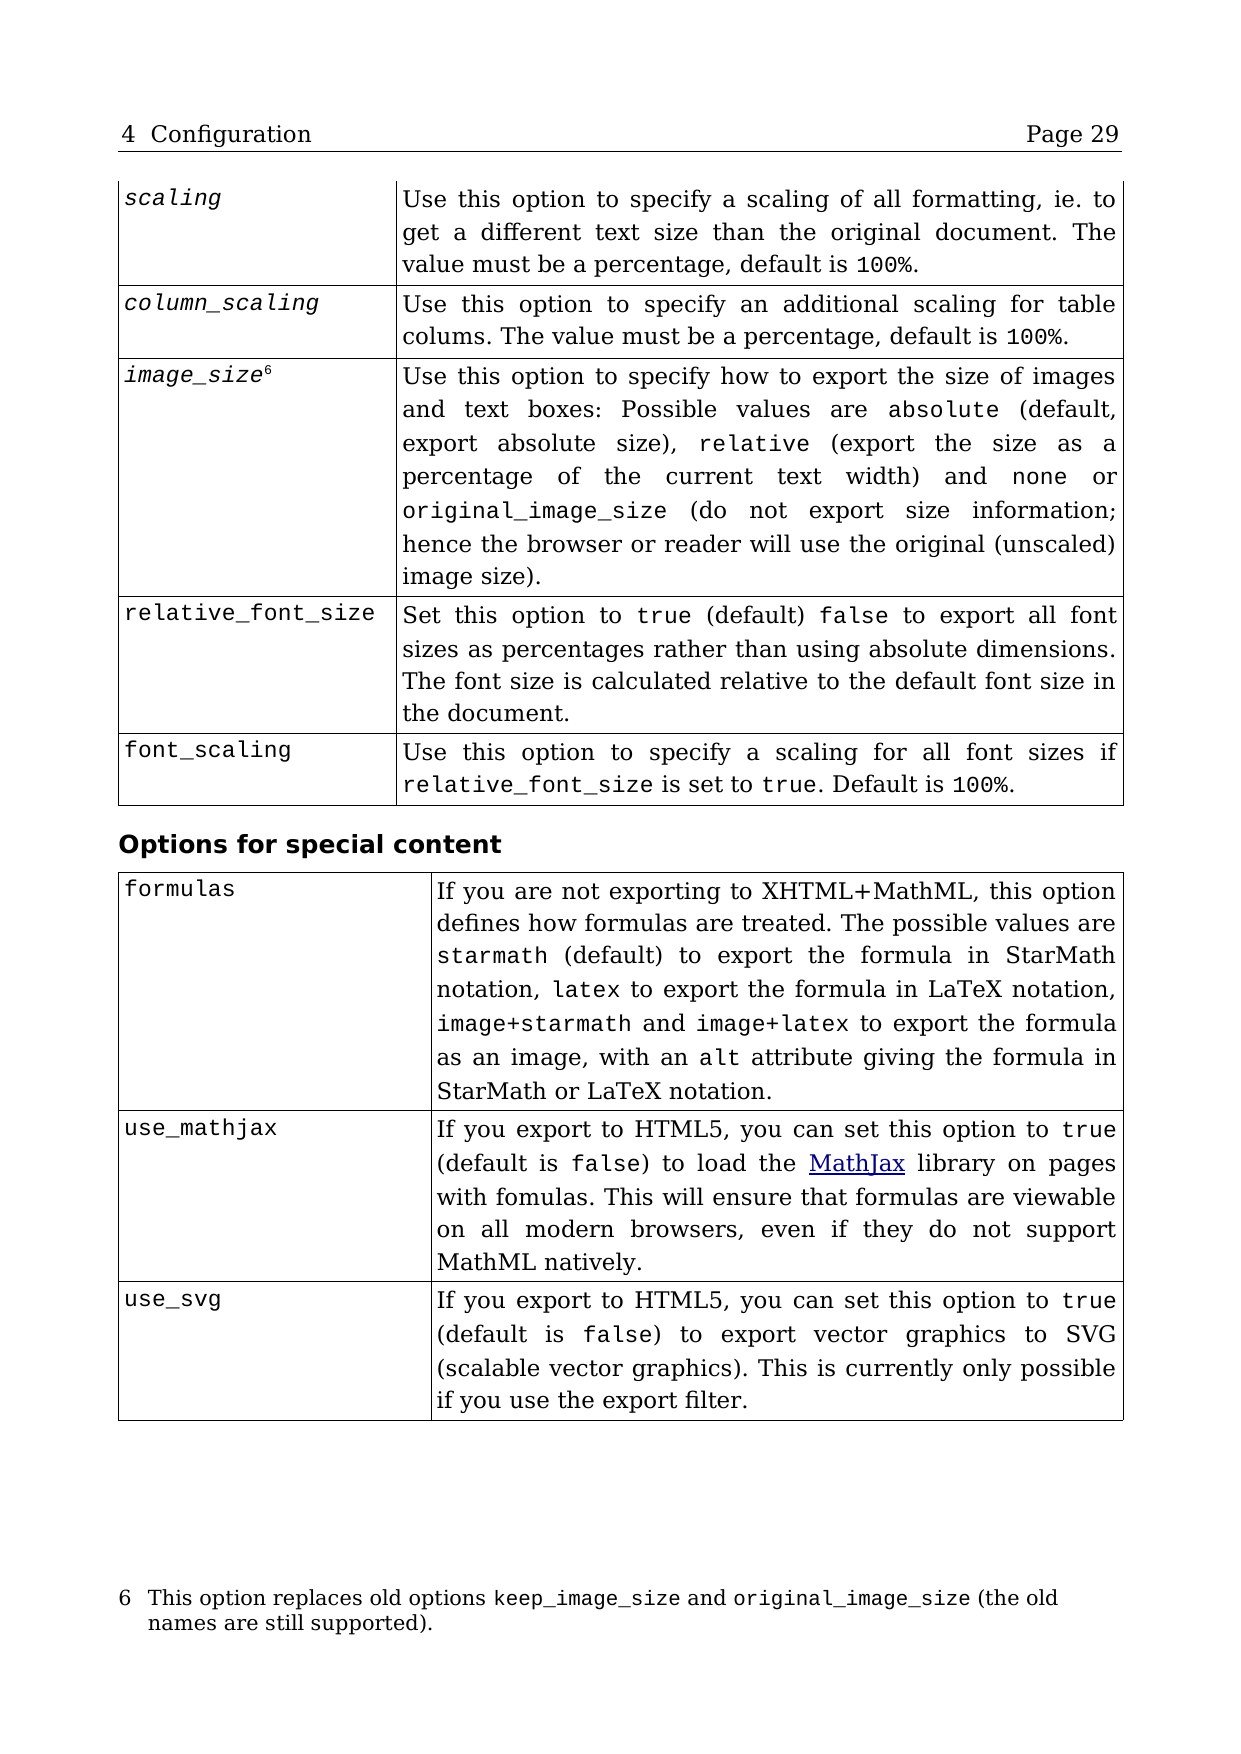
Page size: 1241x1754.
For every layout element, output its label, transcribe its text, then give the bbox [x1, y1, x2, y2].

table_cell image_size [119, 359, 396, 596]
table_cell relative_font_size [119, 597, 396, 733]
subtitle Options for special content [118, 831, 1122, 859]
table_cell scaling [119, 181, 396, 285]
table_cell Use this option to specify how to export the size of images and text boxes: Possible values are absolute (default, export absolute size), relative (export the size as a percentage of the current text width) and none or original_image_size (do not export size information; hence the browser or reader will use the original (unscaled) image size). [397, 359, 1123, 596]
table_cell Use this option to specify a scaling for all font sizes if relative_font_size is set to true. Default is 100%. [397, 734, 1123, 805]
table_cell font_scaling [119, 734, 396, 805]
table_cell use_svg [119, 1282, 431, 1420]
table_cell column_scaling [119, 286, 396, 358]
table_cell Use this option to specify a scaling of all formatting, ie. to get a different text size than the original document. The value must be a percentage, default is 100%. [397, 181, 1123, 285]
table_cell Set this option to true (default) false to export all font sizes as percentages rather than using absolute dimensions. The font size is calculated relative to the default font size in the document. [397, 597, 1123, 733]
table_cell If you export to HTML5, you can set this option to true (default is false) to load the MathJax library on pages with fomulas. This will ensure that formulas are viewable on all modern browsers, even if they do not support MathML natively. [432, 1111, 1123, 1281]
table_cell use_mathjax [119, 1111, 431, 1281]
table_header formulas [119, 873, 431, 1110]
table_cell If you export to HTML5, you can set this option to true (default is false) to export vector graphics to SVG (scalable vector graphics). This is currently only possible if you use the export filter. [432, 1282, 1123, 1420]
table_cell Use this option to specify an additional scaling for table colums. The value must be a percentage, default is 100%. [397, 286, 1123, 358]
table_header If you are not exporting to XHTML+MathML, this option defines how formulas are treated. The possible values are starmath (default) to export the formula in StarMath notation, latex to export the formula in LaTeX notation, image+starmath and image+latex to export the formula as an image, with an alt attribute giving the formula in StarMath or LaTeX notation. [432, 873, 1123, 1110]
